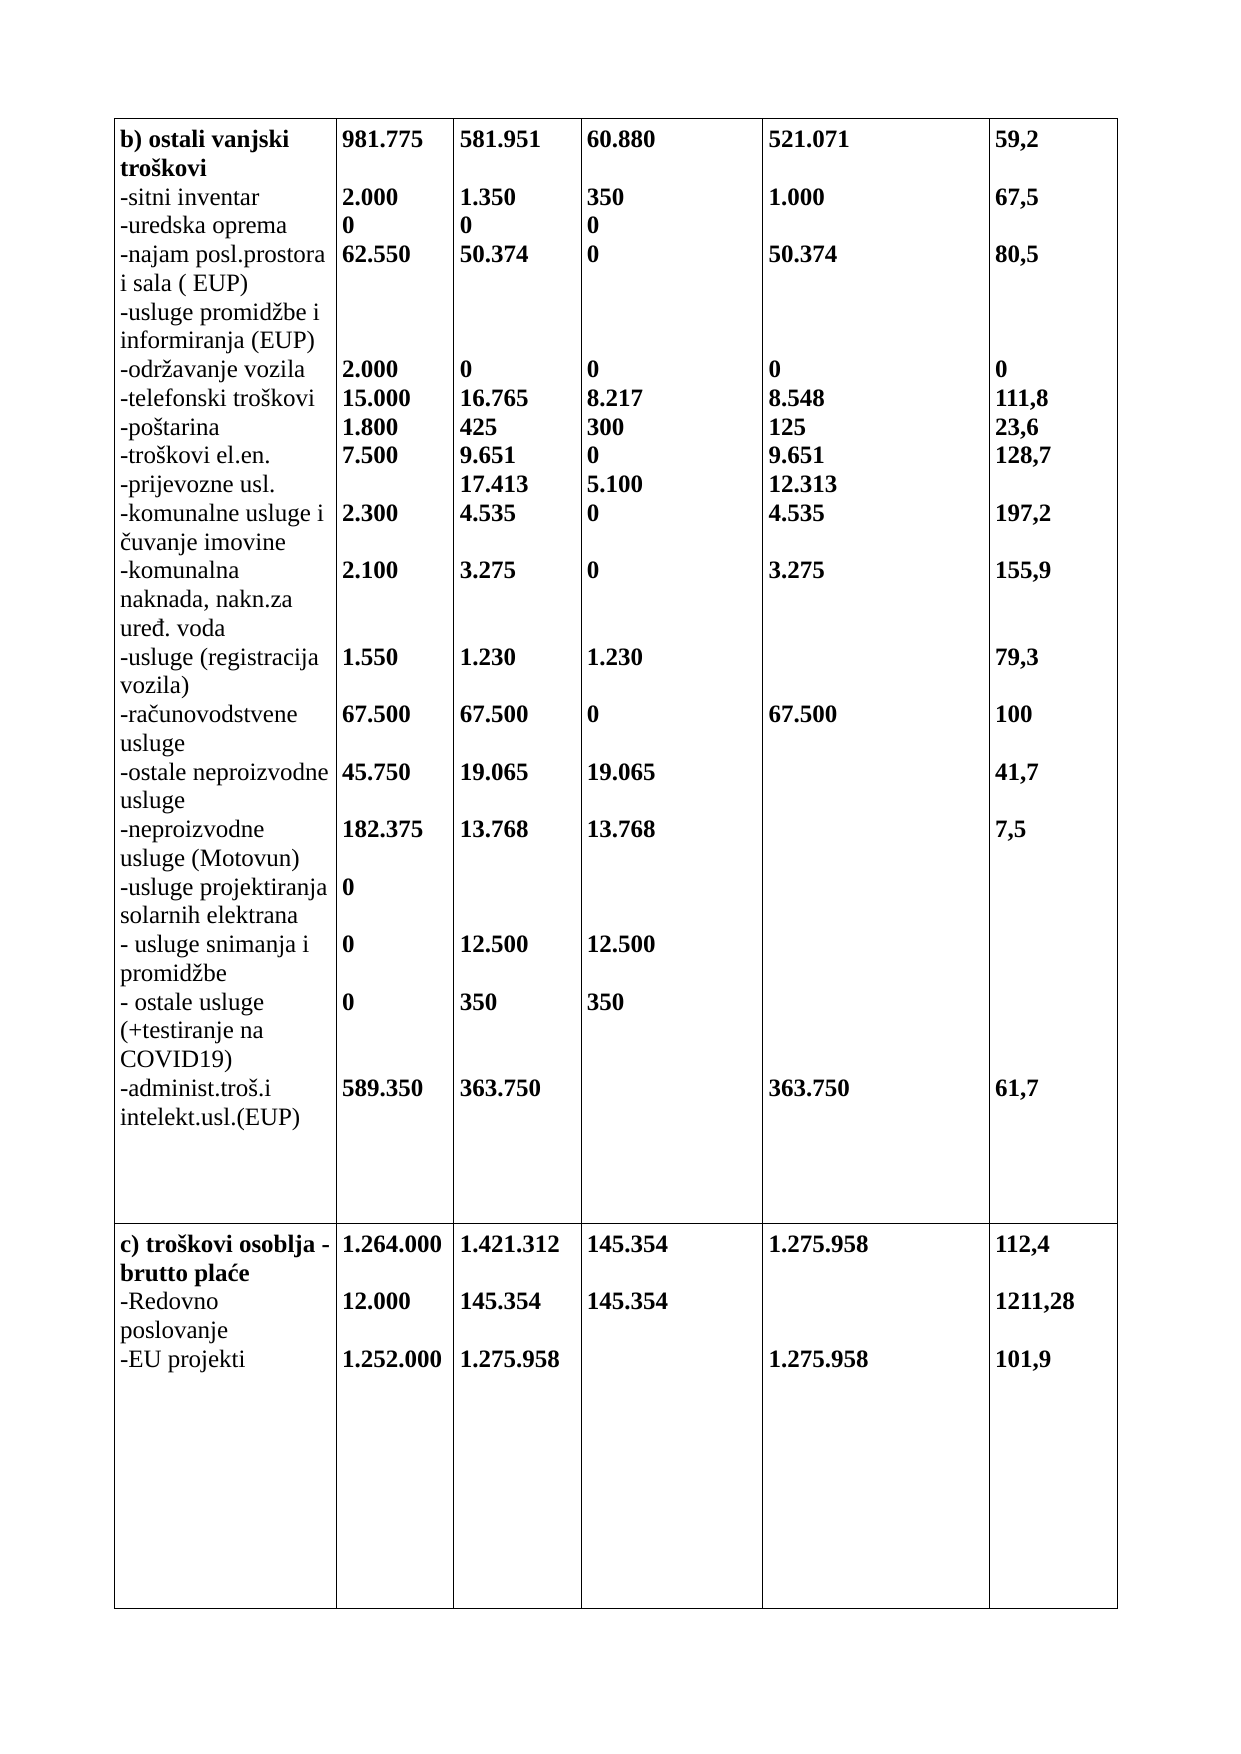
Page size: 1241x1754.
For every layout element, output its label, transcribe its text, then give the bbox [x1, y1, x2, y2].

table_cell 59,2 67,5 80,5 0 111,8 23,6 128,7 197,2 155,9 79,3 100 41,7 7,5 61,7 [990, 119, 1117, 1223]
table_cell 1.264.000 12.000 1.252.000 [337, 1224, 453, 1608]
table_cell 981.775 2.000 0 62.550 2.000 15.000 1.800 7.500 2.300 2.100 1.550 67.500 45.750 182.375 0 0 0 589.350 [337, 119, 453, 1223]
table_cell 581.951 1.350 0 50.374 0 16.765 425 9.651 17.413 4.535 3.275 1.230 67.500 19.065 13.768 12.500 350 363.750 [454, 119, 581, 1223]
table_cell 60.880 350 0 0 0 8.217 300 0 5.100 0 0 1.230 0 19.065 13.768 12.500 350 [582, 119, 762, 1223]
table_cell 1.421.312 145.354 1.275.958 [454, 1224, 581, 1608]
table_cell 145.354 145.354 [582, 1224, 762, 1608]
table_cell b) ostali vanjski troškovi -sitni inventar -uredska oprema -najam posl.prostora i sala ( EUP) -usluge promidžbe i informiranja (EUP) -održavanje vozila -telefonski troškovi -poštarina -troškovi el.en. -prijevozne usl. -komunalne usluge i čuvanje imovine -komunalna naknada, nakn.za uređ. voda -usluge (registracija vozila) -računovodstvene usluge -ostale neproizvodne usluge -neproizvodne usluge (Motovun) -usluge projektiranja solarnih elektrana - usluge snimanja i promidžbe - ostale usluge (+testiranje na COVID19) -administ.troš.i intelekt.usl.(EUP) [115, 119, 336, 1223]
table_cell 112,4 1211,28 101,9 [990, 1224, 1117, 1608]
table_cell 521.071 1.000 50.374 0 8.548 125 9.651 12.313 4.535 3.275 67.500 363.750 [763, 119, 989, 1223]
table_cell 1.275.958 1.275.958 [763, 1224, 989, 1608]
table_cell c) troškovi osoblja -brutto plaće -Redovno poslovanje -EU projekti [115, 1224, 336, 1608]
